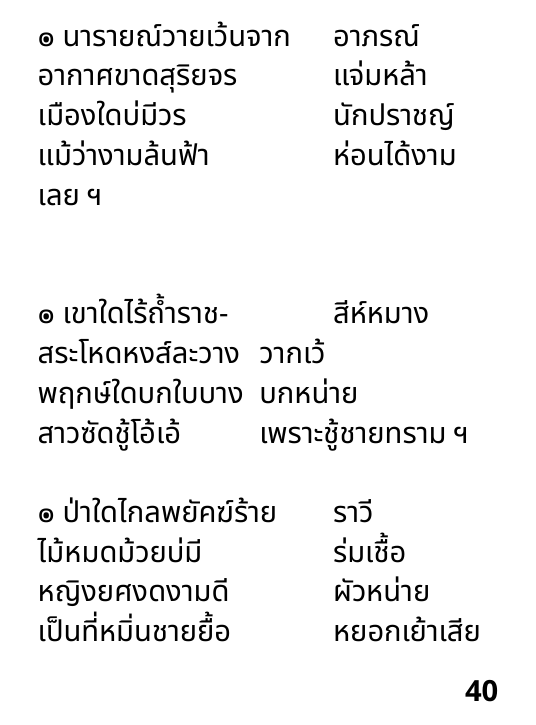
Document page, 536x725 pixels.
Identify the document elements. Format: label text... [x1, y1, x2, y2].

text ไม้หมดม้วยบ่มี ร่มเชื้อ [37, 531, 498, 571]
text อากาศขาดสุริยจร แจ่มหล้า [37, 55, 498, 94]
text ๏ ป่าใดไกลพยัคฆ์ร้าย ราวี [37, 491, 498, 531]
text เป็นที่หมิ่นชายยื้อ หยอกเย้าเสีย [37, 610, 498, 650]
text สระโหดหงส์ละวาง วากเว้ [37, 332, 498, 372]
text สาวซัดชู้โอ้เอ้ เพราะชู้ชายทราม ฯ [37, 412, 498, 452]
text แม้ว่างามล้นฟ้า ห่อนได้งามเลย ฯ [37, 134, 498, 213]
text ๏ นารายณ์วายเว้นจาก อาภรณ์ [37, 15, 498, 55]
text หญิงยศงดงามดี ผัวหน่าย [37, 571, 498, 610]
text เมืองใดบ่มีวร นักปราชญ์ [37, 94, 498, 134]
text พฤกษ์ใดบกใบบาง บกหน่าย [37, 372, 498, 412]
text ๏ เขาใดไร้ถ้ำราช- สีห์หมาง [37, 293, 498, 332]
